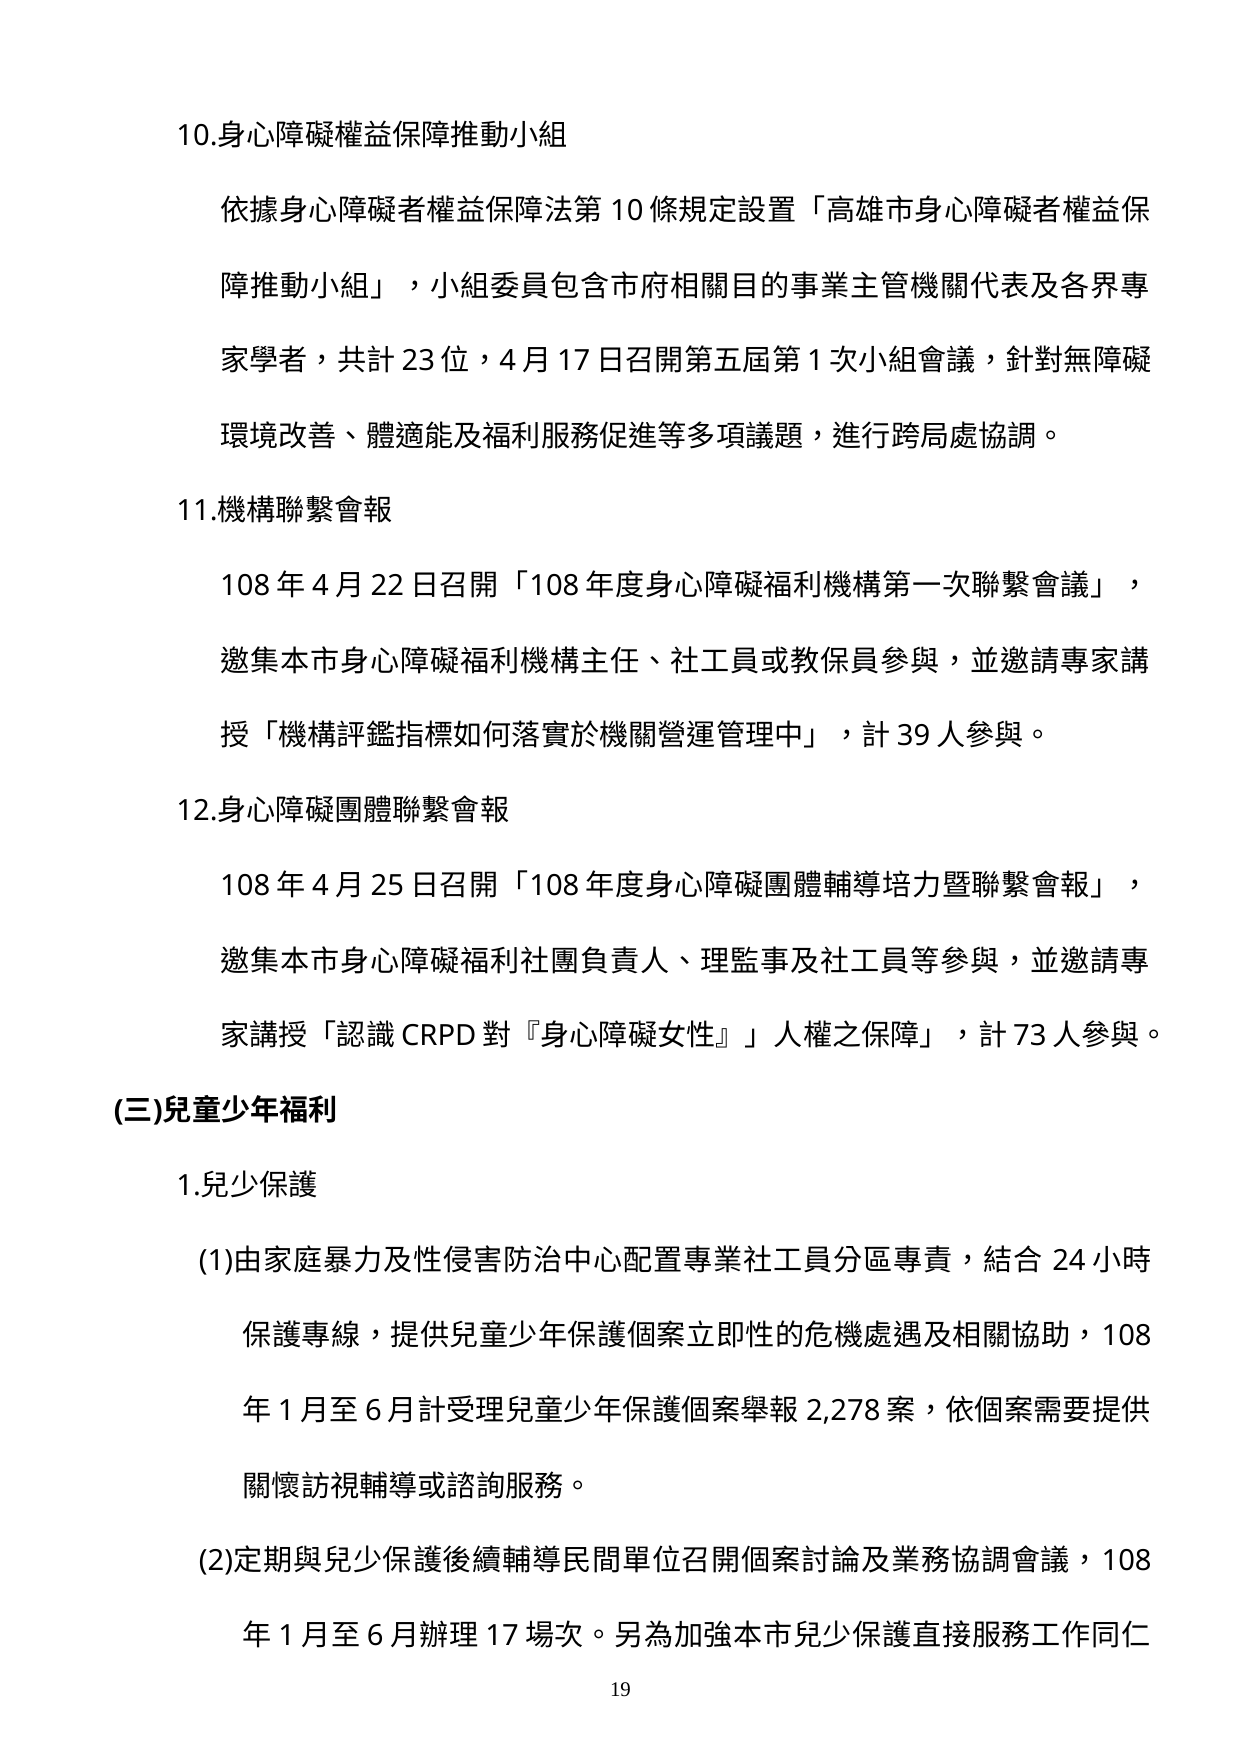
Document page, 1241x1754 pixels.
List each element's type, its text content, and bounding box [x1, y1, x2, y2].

text (三)兒童少年福利 [114, 1064, 1152, 1139]
text (2)定期與兒少保護後續輔導民間單位召開個案討論及業務協調會議，108年1月至6月辦理17場次。另為加強本市兒少保護直接服務工作同仁 [199, 1514, 1152, 1664]
text 10.身心障礙權益保障推動小組 依據身心障礙者權益保障法第10條規定設置「高雄市身心障礙者權益保障推動小組」，小組委員包含市府相關目的事業主管機關代表及各界專家學者，共計23位，4月17日召開第五屆第1次小組會議，針對無障礙環境改善、體適能及福利服務促進等多項議題，進行跨局處協調。 [176, 89, 1152, 464]
text (1)由家庭暴力及性侵害防治中心配置專業社工員分區專責，結合24小時保護專線，提供兒童少年保護個案立即性的危機處遇及相關協助，108年1月至6月計受理兒童少年保護個案舉報2,278案，依個案需要提供關懷訪視輔導或諮詢服務。 [199, 1214, 1152, 1514]
text 1.兒少保護 [176, 1139, 1152, 1214]
text 12.身心障礙團體聯繫會報 108年4月25日召開「108年度身心障礙團體輔導培力暨聯繫會報」，邀集本市身心障礙福利社團負責人、理監事及社工員等參與，並邀請專家講授「認識CRPD對『身心障礙女性』」人權之保障」，計73人參與。 [176, 764, 1152, 1064]
text 11.機構聯繫會報 108年4月22日召開「108年度身心障礙福利機構第一次聯繫會議」，邀集本市身心障礙福利機構主任、社工員或教保員參與，並邀請專家講授「機構評鑑指標如何落實於機關營運管理中」，計39人參與。 [176, 464, 1152, 764]
